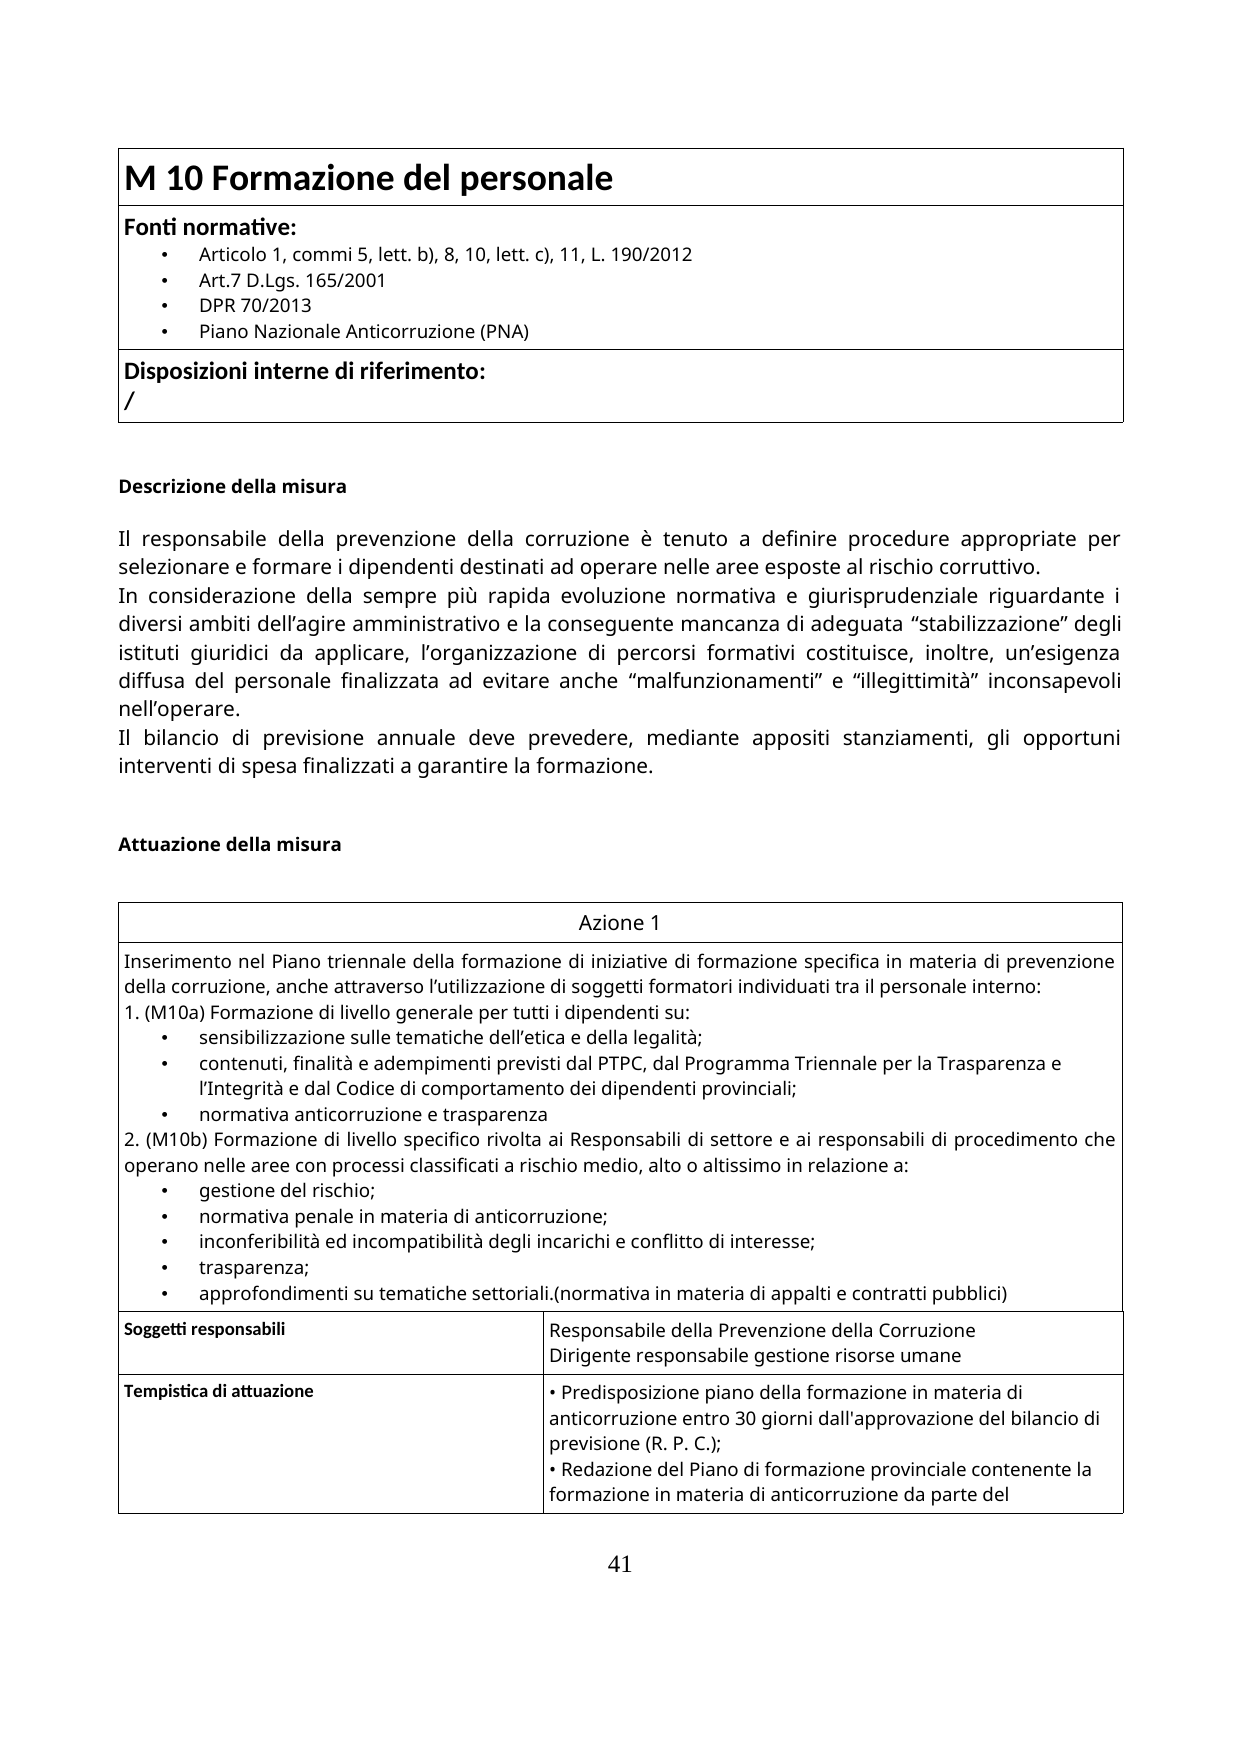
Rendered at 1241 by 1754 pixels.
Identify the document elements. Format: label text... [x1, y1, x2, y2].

table_header Soggetti responsabili [119, 1312, 543, 1374]
text Il bilancio di previsione annuale deve prevedere, mediante appositi stanziamenti, gli opportuni interventi di spesa finalizzati a garantire la formazione. [118, 723, 1122, 780]
table_cell Disposizioni interne di riferimento: / [119, 350, 1123, 422]
text Il responsabile della prevenzione della corruzione è tenuto a definire procedure appropriate per selezionare e formare i dipendenti destinati ad operare nelle aree esposte al rischio corruttivo. [118, 524, 1122, 581]
table_cell Tempistica di attuazione [119, 1375, 543, 1513]
table_header Responsabile della Prevenzione della Corruzione Dirigente responsabile gestione risorse umane [544, 1312, 1123, 1374]
table_header Azione 1 [119, 903, 1122, 942]
table_cell • Predisposizione piano della formazione in materia di anticorruzione entro 30 giorni dall'approvazione del bilancio di previsione (R. P. C.); • Redazione del Piano di formazione provinciale contenente la formazione in materia di anticorruzione da parte del [544, 1375, 1123, 1513]
table_cell Fonti normative: Articolo 1, commi 5, lett. b), 8, 10, lett. c), 11, L. 190/2012 Art.7 D.Lgs. 165/2001 DPR 70/2013 Piano Nazionale Anticorruzione (PNA) [119, 206, 1123, 349]
table_cell Inserimento nel Piano triennale della formazione di iniziative di formazione specifica in materia di prevenzione della corruzione, anche attraverso l’utilizzazione di soggetti formatori individuati tra il personale interno: 1. (M10a) Formazione di livello generale per tutti i dipendenti su: sensibilizzazione sulle tematiche dell’etica e della legalità; contenuti, finalità e adempimenti previsti dal PTPC, dal Programma Triennale per la Trasparenza e l’Integrità e dal Codice di comportamento dei dipendenti provinciali; normativa anticorruzione e trasparenza 2. (M10b) Formazione di livello specifico rivolta ai Responsabili di settore e ai responsabili di procedimento che operano nelle aree con processi classificati a rischio medio, alto o altissimo in relazione a: gestione del rischio; normativa penale in materia di anticorruzione; inconferibilità ed incompatibilità degli incarichi e conflitto di interesse; trasparenza; approfondimenti su tematiche settoriali.(normativa in materia di appalti e contratti pubblici) [119, 943, 1122, 1311]
table_header M 10 Formazione del personale [119, 149, 1123, 205]
text Attuazione della misura [118, 831, 1122, 856]
text Descrizione della misura [118, 473, 1122, 498]
text In considerazione della sempre più rapida evoluzione normativa e giurisprudenziale riguardante i diversi ambiti dell’agire amministrativo e la conseguente mancanza di adeguata “stabilizzazione” degli istituti giuridici da applicare, l’organizzazione di percorsi formativi costituisce, inoltre, un’esigenza diffusa del personale finalizzata ad evitare anche “malfunzionamenti” e “illegittimità” inconsapevoli nell’operare. [118, 581, 1122, 723]
